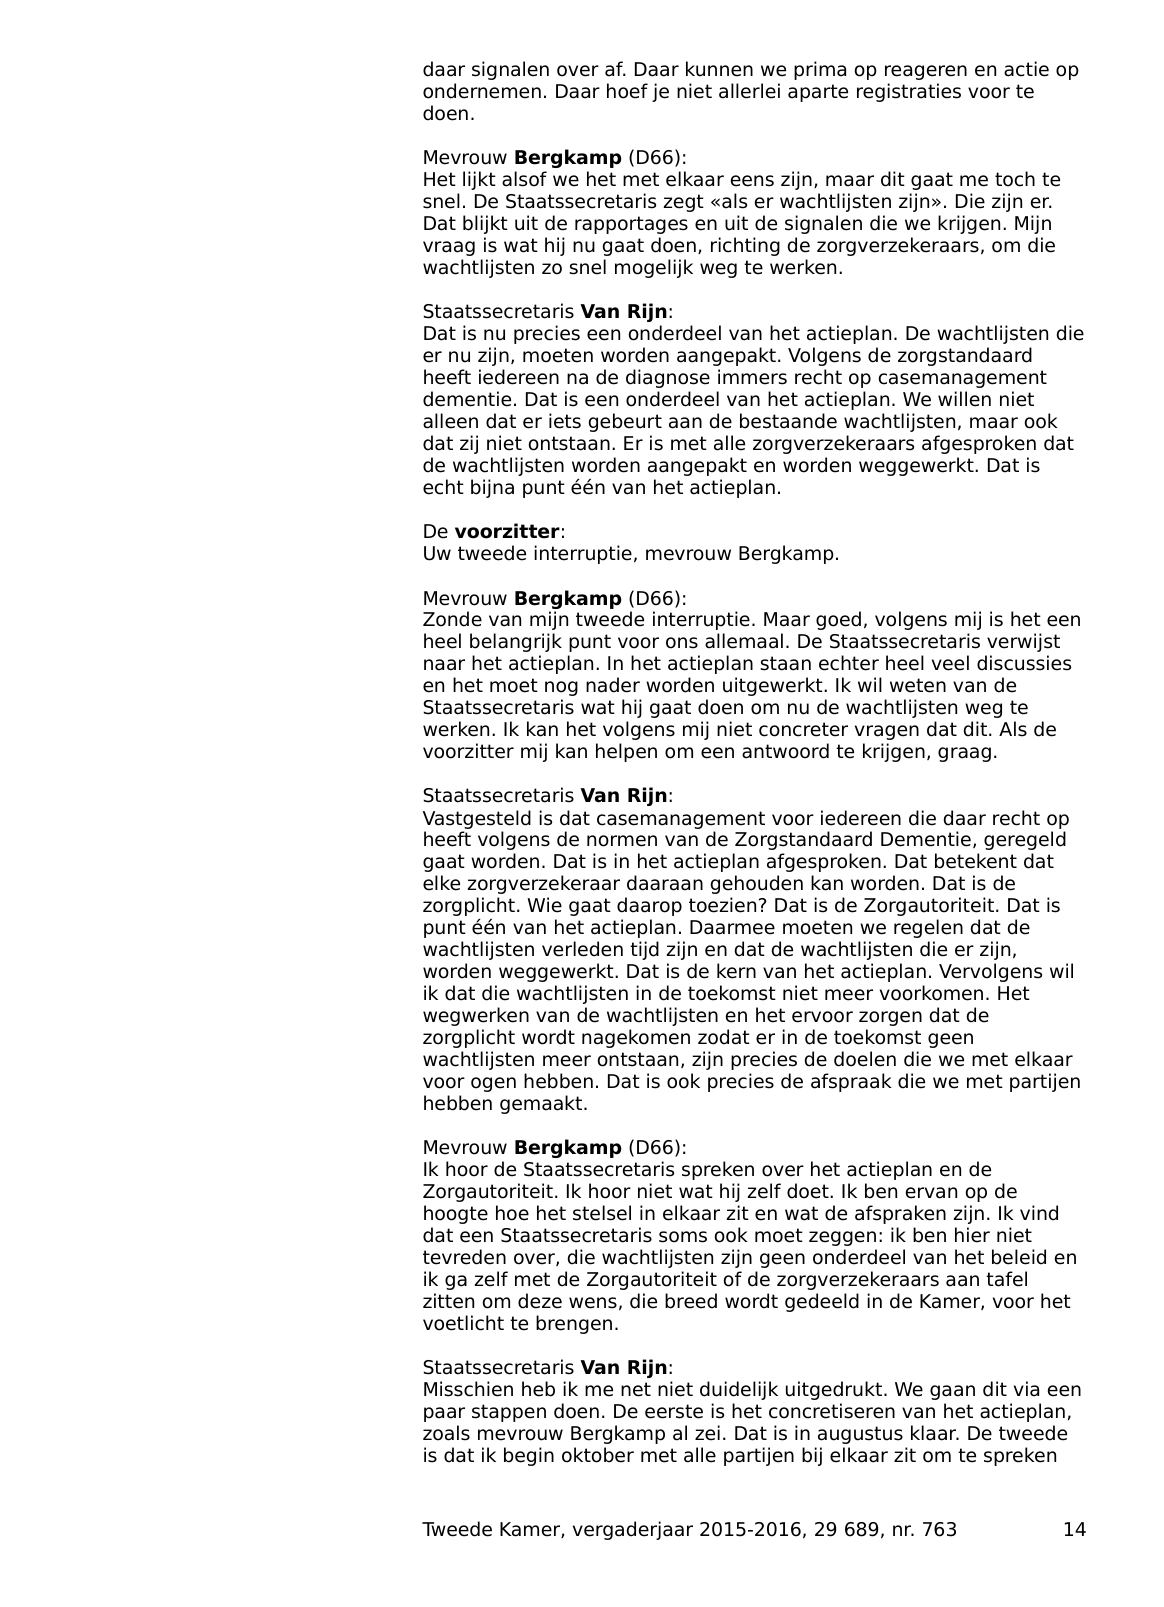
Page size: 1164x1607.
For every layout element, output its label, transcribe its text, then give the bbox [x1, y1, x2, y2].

text Mevrouw Bergkamp (D66): [422, 587, 1087, 609]
text Uw tweede interruptie, mevrouw Bergkamp. [422, 543, 1087, 565]
text Dat is nu precies een onderdeel van het actieplan. De wachtlijsten die er nu zijn, moeten worden aangepakt. Volgens de zorgstandaard heeft iedereen na de diagnose immers recht op casemanagement dementie. Dat is een onderdeel van het actieplan. We willen niet alleen dat er iets gebeurt aan de bestaande wachtlijsten, maar ook dat zij niet ontstaan. Er is met alle zorgverzekeraars afgesproken dat de wachtlijsten worden aangepakt en worden weggewerkt. Dat is echt bijna punt één van het actieplan. [422, 323, 1087, 499]
text Misschien heb ik me net niet duidelijk uitgedrukt. We gaan dit via een paar stappen doen. De eerste is het concretiseren van het actieplan, zoals mevrouw Bergkamp al zei. Dat is in augustus klaar. De tweede is dat ik begin oktober met alle partijen bij elkaar zit om te spreken [422, 1379, 1087, 1467]
text De voorzitter: [422, 521, 1087, 543]
text Ik hoor de Staatssecretaris spreken over het actieplan en de Zorgautoriteit. Ik hoor niet wat hij zelf doet. Ik ben ervan op de hoogte hoe het stelsel in elkaar zit en wat de afspraken zijn. Ik vind dat een Staatssecretaris soms ook moet zeggen: ik ben hier niet tevreden over, die wachtlijsten zijn geen onderdeel van het beleid en ik ga zelf met de Zorgautoriteit of de zorgverzekeraars aan tafel zitten om deze wens, die breed wordt gedeeld in de Kamer, voor het voetlicht te brengen. [422, 1159, 1087, 1335]
text Vastgesteld is dat casemanagement voor iedereen die daar recht op heeft volgens de normen van de Zorgstandaard Dementie, geregeld gaat worden. Dat is in het actieplan afgesproken. Dat betekent dat elke zorgverzekeraar daaraan gehouden kan worden. Dat is de zorgplicht. Wie gaat daarop toezien? Dat is de Zorgautoriteit. Dat is punt één van het actieplan. Daarmee moeten we regelen dat de wachtlijsten verleden tijd zijn en dat de wachtlijsten die er zijn, worden weggewerkt. Dat is de kern van het actieplan. Vervolgens wil ik dat die wachtlijsten in de toekomst niet meer voorkomen. Het wegwerken van de wachtlijsten en het ervoor zorgen dat de zorgplicht wordt nagekomen zodat er in de toekomst geen wachtlijsten meer ontstaan, zijn precies de doelen die we met elkaar voor ogen hebben. Dat is ook precies de afspraak die we met partijen hebben gemaakt. [422, 807, 1087, 1115]
text Staatssecretaris Van Rijn: [422, 301, 1087, 323]
text Mevrouw Bergkamp (D66): [422, 1137, 1087, 1159]
text Staatssecretaris Van Rijn: [422, 785, 1087, 807]
text Zonde van mijn tweede interruptie. Maar goed, volgens mij is het een heel belangrijk punt voor ons allemaal. De Staatssecretaris verwijst naar het actieplan. In het actieplan staan echter heel veel discussies en het moet nog nader worden uitgewerkt. Ik wil weten van de Staatssecretaris wat hij gaat doen om nu de wachtlijsten weg te werken. Ik kan het volgens mij niet concreter vragen dat dit. Als de voorzitter mij kan helpen om een antwoord te krijgen, graag. [422, 609, 1087, 763]
text Staatssecretaris Van Rijn: [422, 1357, 1087, 1379]
text Mevrouw Bergkamp (D66): [422, 147, 1087, 169]
text Het lijkt alsof we het met elkaar eens zijn, maar dit gaat me toch te snel. De Staatssecretaris zegt «als er wachtlijsten zijn». Die zijn er. Dat blijkt uit de rapportages en uit de signalen die we krijgen. Mijn vraag is wat hij nu gaat doen, richting de zorgverzekeraars, om die wachtlijsten zo snel mogelijk weg te werken. [422, 169, 1087, 279]
text daar signalen over af. Daar kunnen we prima op reageren en actie op ondernemen. Daar hoef je niet allerlei aparte registraties voor te doen. [422, 59, 1087, 125]
